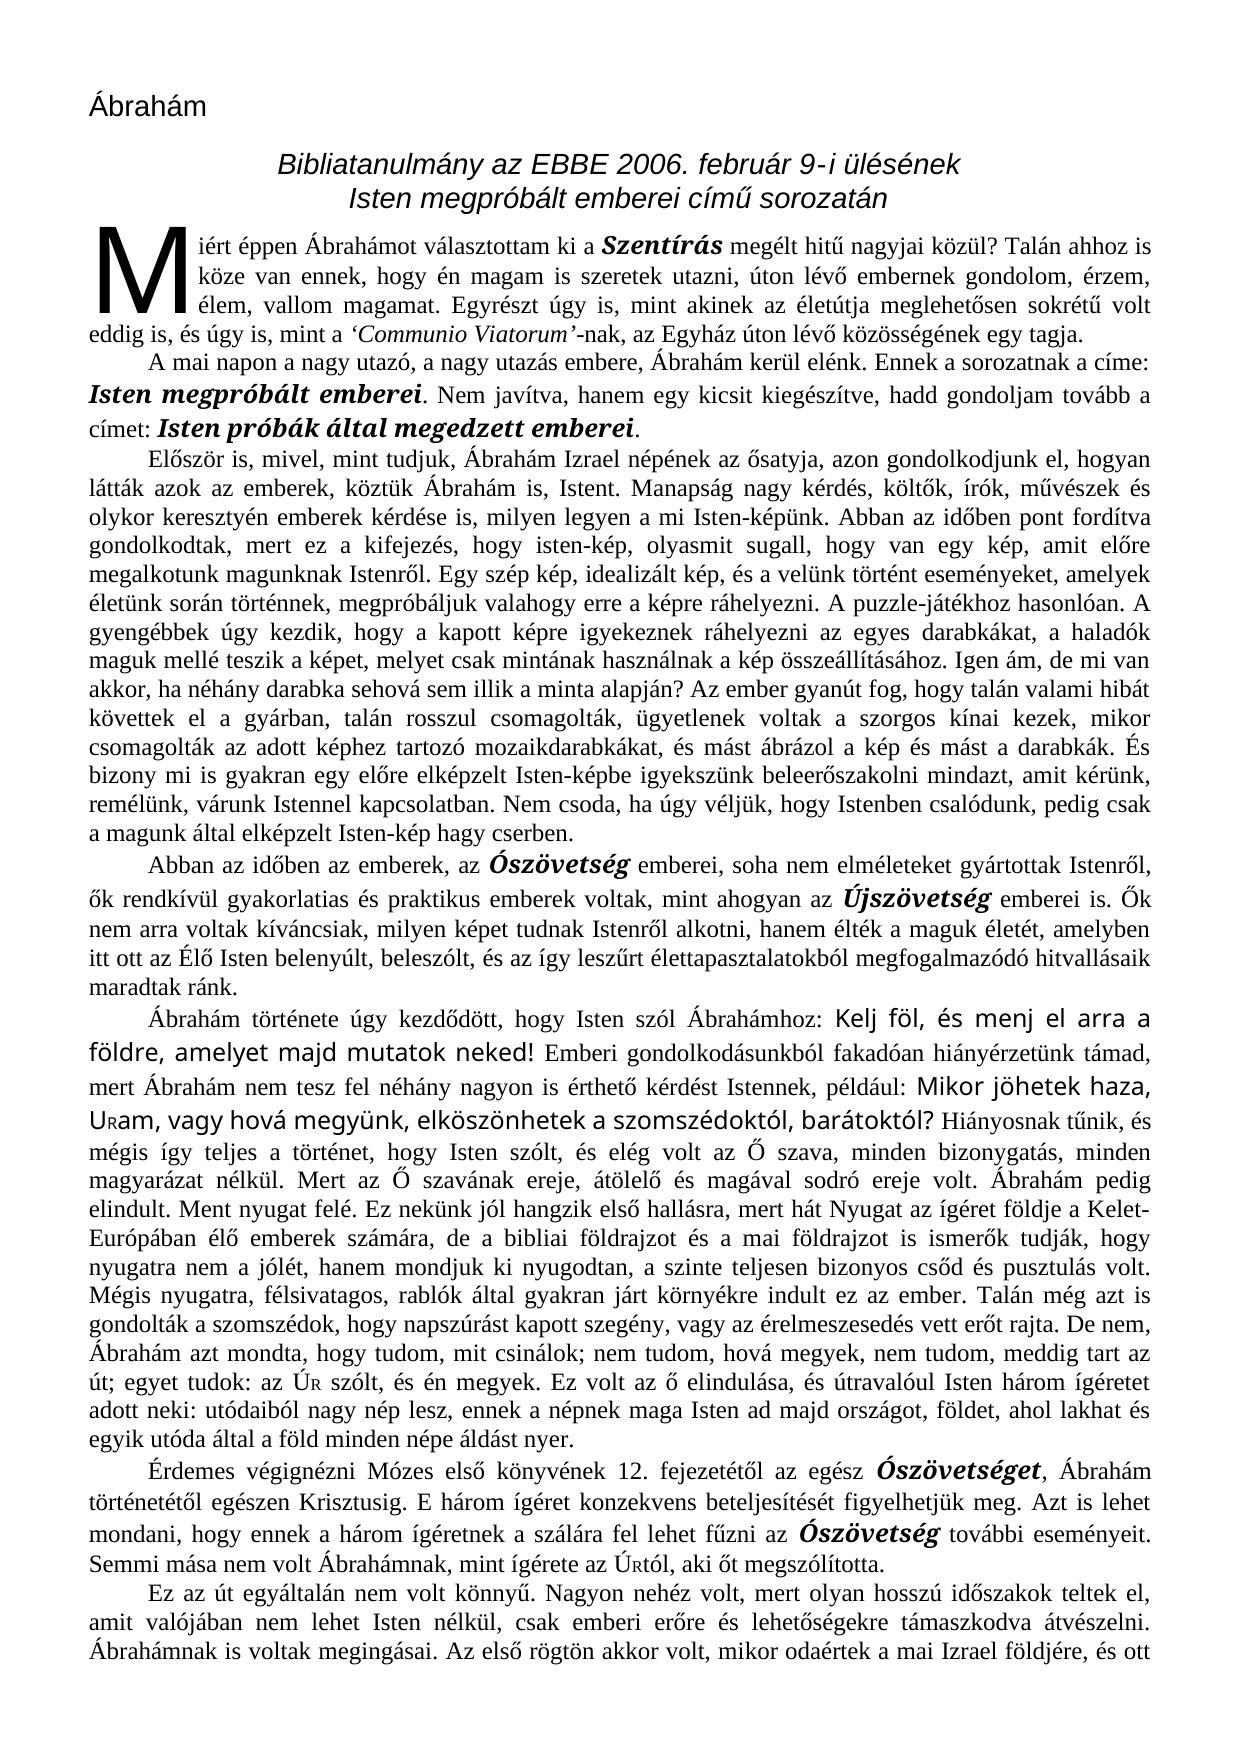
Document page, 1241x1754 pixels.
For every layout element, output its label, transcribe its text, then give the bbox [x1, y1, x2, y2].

text Ábrahám története úgy kezdődött, hogy Isten szól Ábrahámhoz: Kelj föl, és menj el arra a földre, amelyet majd mutatok neked! Emberi gondolkodásunkból fakadóan hiányérzetünk támad, mert Ábrahám nem tesz fel néhány nagyon is érthető kérdést Istennek, például: Mikor jöhetek haza, Uram, vagy hová megyünk, elköszönhetek a szomszédoktól, barátoktól? Hiányosnak tűnik, és mégis így teljes a történet, hogy Isten szólt, és elég volt az Ő szava, minden bizonygatás, minden magyarázat nélkül. Mert az Ő szavának ereje, átölelő és magával sodró ereje volt. Ábrahám pedig elindult. Ment nyugat felé. Ez nekünk jól hangzik első hallásra, mert hát Nyugat az ígéret földje a Kelet-Európában élő emberek számára, de a bibliai földrajzot és a mai földrajzot is ismerők tudják, hogy nyugatra nem a jólét, hanem mondjuk ki nyugodtan, a szinte teljesen bizonyos csőd és pusztulás volt. Mégis nyugatra, félsivatagos, rablók által gyakran járt környékre indult ez az ember. Talán még azt is gondolták a szomszédok, hogy napszúrást kapott szegény, vagy az érelmeszesedés vett erőt rajta. De nem, Ábrahám azt mondta, hogy tudom, mit csinálok; nem tudom, hová megyek, nem tudom, meddig tart az út; egyet tudok: az Úr szólt, és én megyek. Ez volt az ő elindulása, és útravalóul Isten három ígéretet adott neki: utódaiból nagy nép lesz, ennek a népnek maga Isten ad majd országot, földet, ahol lakhat és egyik utóda által a föld minden népe áldást nyer. [88, 1001, 1152, 1453]
text Abban az időben az emberek, az Ószövetség emberei, soha nem elméleteket gyártottak Istenről, ők rendkívül gyakorlatias és praktikus emberek voltak, mint ahogyan az Újszövetség emberei is. Ők nem arra voltak kíváncsiak, milyen képet tudnak Istenről alkotni, hanem élték a maguk életét, amelyben itt ott az Élő Isten belenyúlt, beleszólt, és az így leszűrt élettapasztalatokból megfogalmazódó hitvallásaik maradtak ránk. [88, 847, 1152, 1001]
text Ez az út egyáltalán nem volt könnyű. Nagyon nehéz volt, mert olyan hosszú időszakok teltek el, amit valójában nem lehet Isten nélkül, csak emberi erőre és lehetőségekre támaszkodva átvészelni. Ábrahámnak is voltak megingásai. Az első rögtön akkor volt, mikor odaértek a mai Izrael földjére, és ott [88, 1578, 1152, 1664]
text Érdemes végignézni Mózes első könyvének 12. fejezetétől az egész Ószövetséget, Ábrahám történetétől egészen Krisztusig. E három ígéret konzekvens beteljesítését figyelhetjük meg. Azt is lehet mondani, hogy ennek a három ígéretnek a szálára fel lehet fűzni az Ószövetség további eseményeit. Semmi mása nem volt Ábrahámnak, mint ígérete az Úrtól, aki őt megszólította. [88, 1453, 1152, 1578]
subtitle Bibliatanulmány az EBBE 2006. február 9‑i ülésének Isten megpróbált emberei című sorozatán [88, 147, 1152, 215]
text Először is, mivel, mint tudjuk, Ábrahám Izrael népének az ősatyja, azon gondolkodjunk el, hogyan látták azok az emberek, köztük Ábrahám is, Istent. Manapság nagy kérdés, költők, írók, művészek és olykor keresztyén emberek kérdése is, milyen legyen a mi Isten-képünk. Abban az időben pont fordítva gondolkodtak, mert ez a kifejezés, hogy isten-kép, olyasmit sugall, hogy van egy kép, amit előre megalkotunk magunknak Istenről. Egy szép kép, idealizált kép, és a velünk történt eseményeket, amelyek életünk során történnek, megpróbáljuk valahogy erre a képre ráhelyezni. A puzzle-játékhoz hasonlóan. A gyengébbek úgy kezdik, hogy a kapott képre igyekeznek ráhelyezni az egyes darabkákat, a haladók maguk mellé teszik a képet, melyet csak mintának használnak a kép összeállításához. Igen ám, de mi van akkor, ha néhány darabka sehová sem illik a minta alapján? Az ember gyanút fog, hogy talán valami hibát követtek el a gyárban, talán rosszul csomagolták, ügyetlenek voltak a szorgos kínai kezek, mikor csomagolták az adott képhez tartozó mozaikdarabkákat, és mást ábrázol a kép és mást a darabkák. És bizony mi is gyakran egy előre elképzelt Isten-képbe igyekszünk beleerőszakolni mindazt, amit kérünk, remélünk, várunk Istennel kapcsolatban. Nem csoda, ha úgy véljük, hogy Istenben csalódunk, pedig csak a magunk által elképzelt Isten-kép hagy cserben. [88, 444, 1152, 847]
subtitle Ábrahám [88, 88, 1152, 122]
text Miért éppen Ábrahámot választottam ki a Szentírás megélt hitű nagyjai közül? Talán ahhoz is köze van ennek, hogy én magam is szeretek utazni, úton lévő embernek gondolom, érzem, élem, vallom magamat. Egyrészt úgy is, mint akinek az életútja meglehetősen sokrétű volt eddig is, és úgy is, mint a ‘Communio Viatorum’-nak, az Egyház úton lévő közösségének egy tagja. [88, 227, 1152, 347]
text A mai napon a nagy utazó, a nagy utazás embere, Ábrahám kerül elénk. Ennek a sorozatnak a címe: Isten megpróbált emberei. Nem javítva, hanem egy kicsit kiegészítve, hadd gondoljam tovább a címet: Isten próbák által megedzett emberei. [88, 347, 1152, 444]
